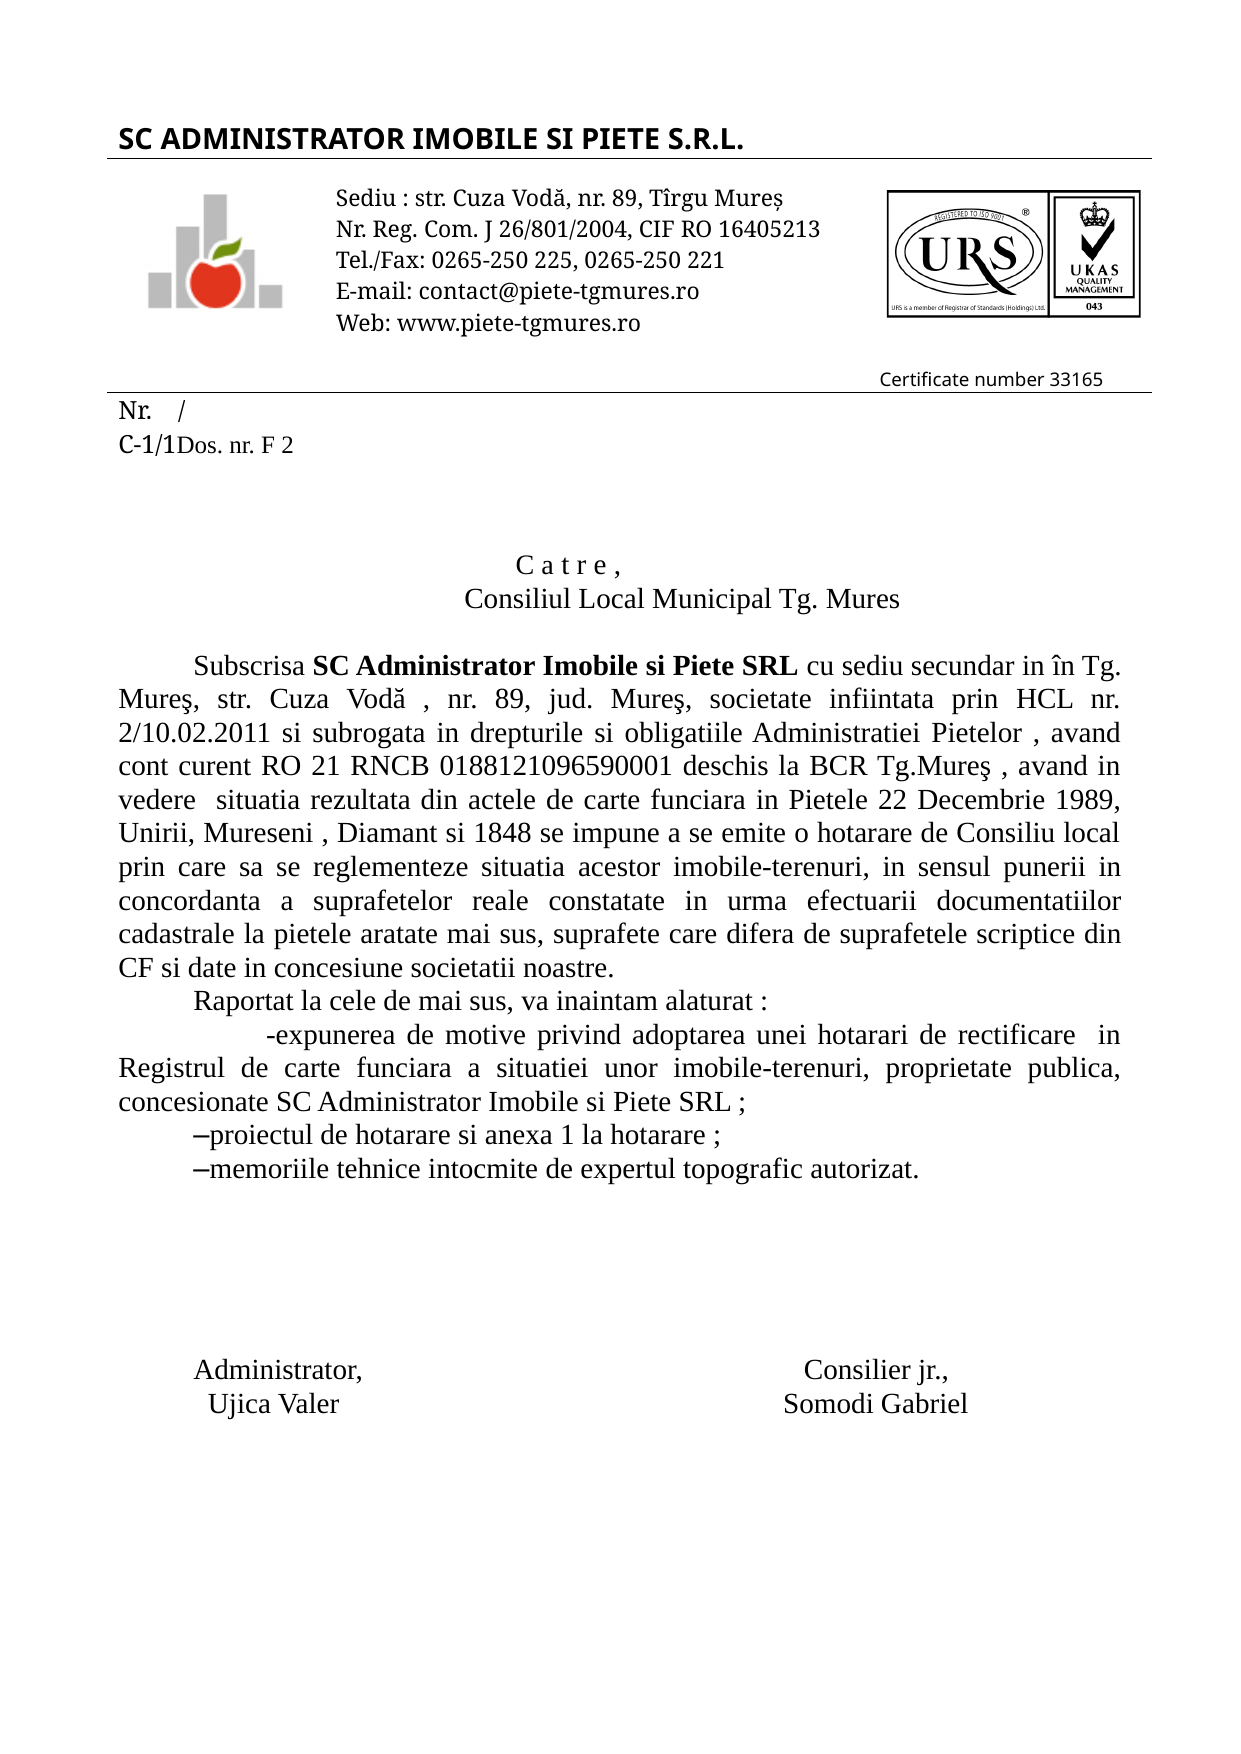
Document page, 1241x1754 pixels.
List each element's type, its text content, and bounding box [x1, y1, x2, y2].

text C a t r e , [118, 547, 1122, 581]
list memoriile tehnice intocmite de expertul topografic autorizat. [118, 1151, 1122, 1185]
text Consiliul Local Municipal Tg. Mures [118, 581, 1122, 614]
text Administrator, Consilier jr., [118, 1352, 1122, 1386]
table_cell Sediu : str. Cuza Vodă, nr. 89, Tîrgu Mureş Nr. Reg. Com. J 26/801/2004, CIF RO 16405213 Tel./Fax: 0265-250 225, 0265-250 221 E-mail: contact@piete-tgmures.ro Web: www.piete-tgmures.ro [324, 159, 868, 392]
list proiectul de hotarare si anexa 1 la hotarare ; [118, 1117, 1122, 1151]
text Raportat la cele de mai sus, va inaintam alaturat : [118, 983, 1122, 1017]
text -expunerea de motive privind adoptarea unei hotarari de rectificare in Registrul de carte funciara a situatiei unor imobile-terenuri, proprietate publica, concesionate SC Administrator Imobile si Piete SRL ; [118, 1017, 1122, 1117]
table_cell [107, 159, 324, 392]
text C-1/1Dos. nr. F 2 [118, 427, 1122, 461]
table_cell Certificate number 33165 [868, 159, 1152, 392]
text Subscrisa SC Administrator Imobile si Piete SRL cu sediu secundar in în Tg. Mureş, str. Cuza Vodă , nr. 89, jud. Mureş, societate infiintata prin HCL nr. 2/10.02.2011 si subrogata in drepturile si obligatiile Administratiei Pietelor , avand cont curent RO 21 RNCB 0188121096590001 deschis la BCR Tg.Mureş , avand in vedere situatia rezultata din actele de carte funciara in Pietele 22 Decembrie 1989, Unirii, Mureseni , Diamant si 1848 se impune a se emite o hotarare de Consiliu local prin care sa se reglementeze situatia acestor imobile-terenuri, in sensul punerii in concordanta a suprafetelor reale constatate in urma efectuarii documentatiilor cadastrale la pietele aratate mai sus, suprafete care difera de suprafetele scriptice din CF si date in concesiune societatii noastre. [118, 648, 1122, 983]
text Nr. / [118, 393, 1122, 427]
text Ujica Valer Somodi Gabriel [118, 1386, 1122, 1419]
table_header SC ADMINISTRATOR IMOBILE SI PIETE S.R.L. [107, 118, 1152, 158]
